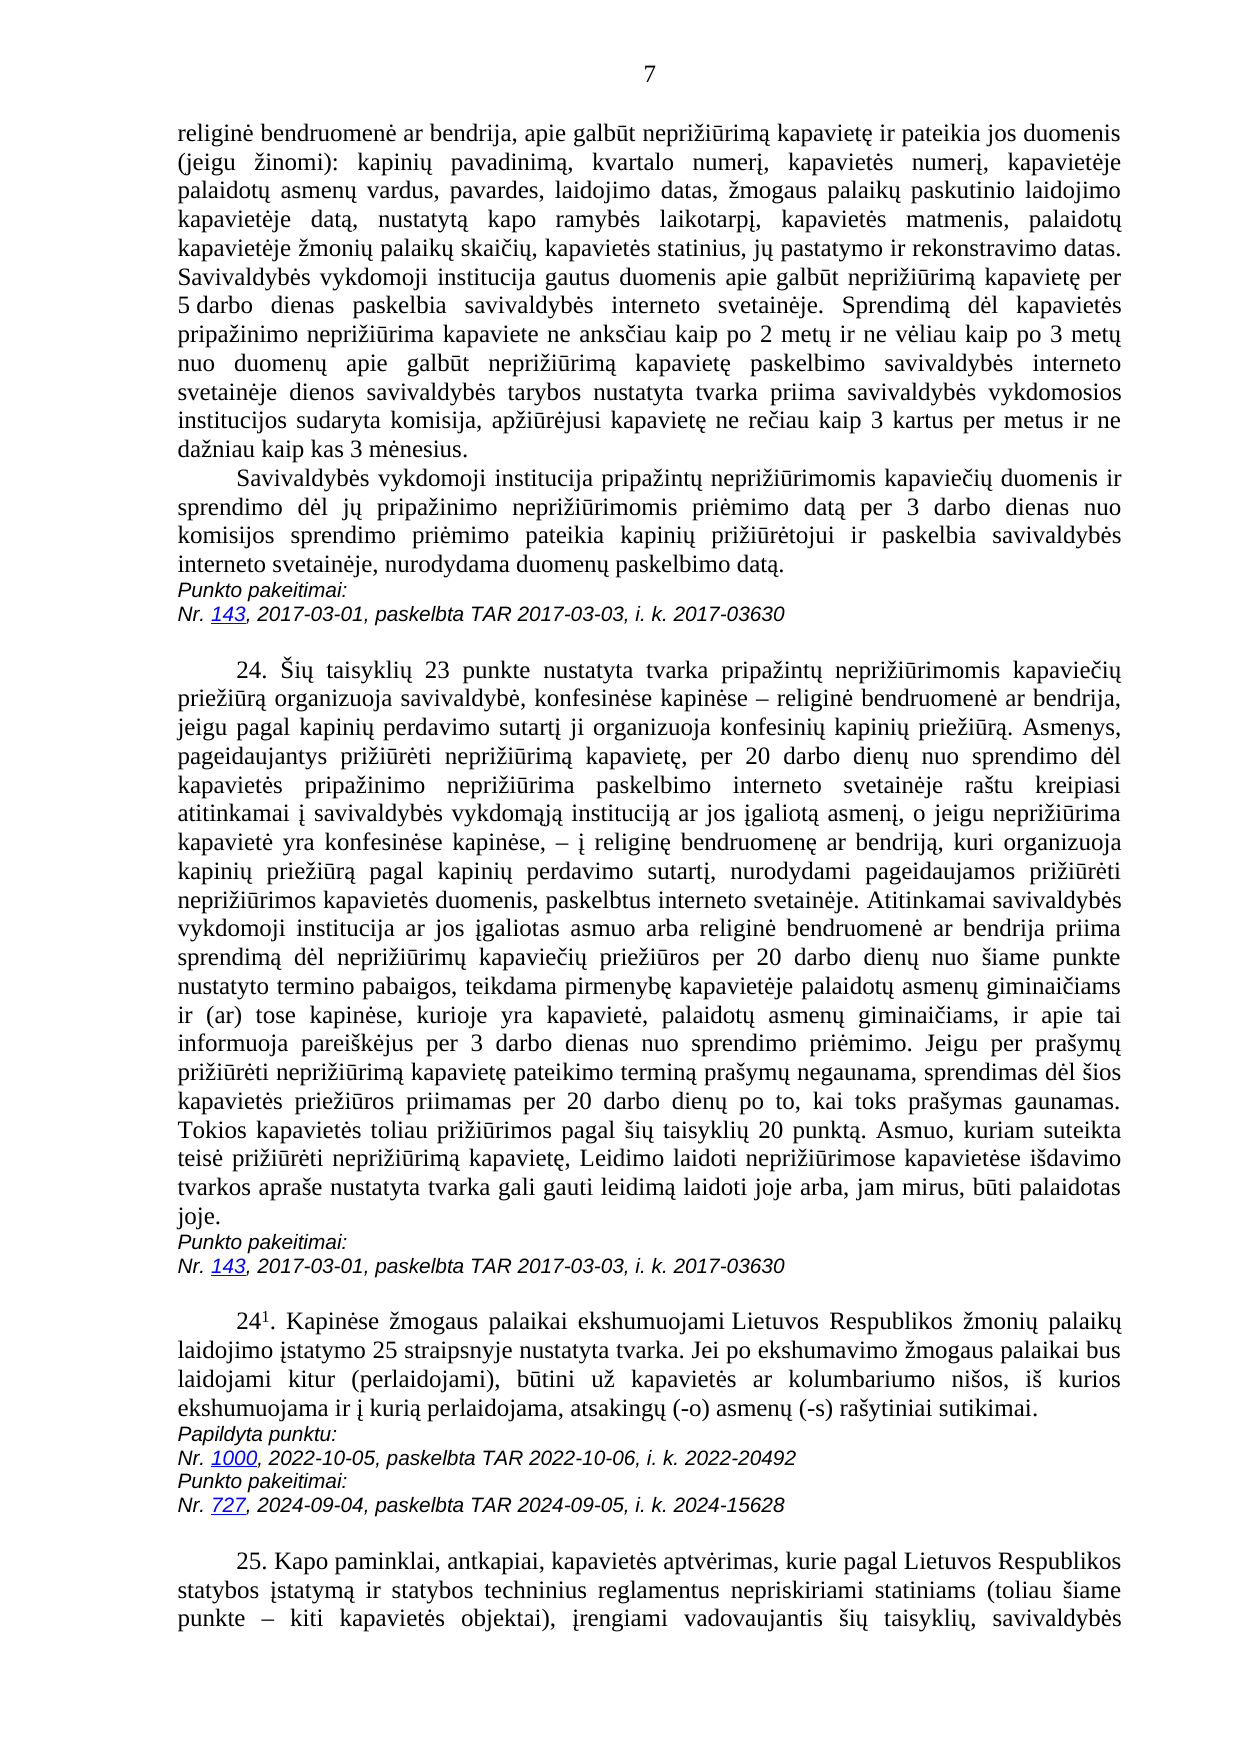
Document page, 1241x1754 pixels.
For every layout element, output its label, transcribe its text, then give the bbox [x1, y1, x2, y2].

text Punkto pakeitimai: [177, 578, 1122, 602]
text 25. Kapo paminklai, antkapiai, kapavietės aptvėrimas, kurie pagal Lietuvos Respublikos statybos įstatymą ir statybos techninius reglamentus nepriskiriami statiniams (toliau šiame punkte – kiti kapavietės objektai), įrengiami vadovaujantis šių taisyklių, savivaldybės [177, 1546, 1122, 1632]
text Nr. 1000, 2022-10-05, paskelbta TAR 2022-10-06, i. k. 2022-20492 [177, 1445, 1122, 1469]
text Savivaldybės vykdomoji institucija pripažintų neprižiūrimomis kapaviečių duomenis ir sprendimo dėl jų pripažinimo neprižiūrimomis priėmimo datą per 3 darbo dienas nuo komisijos sprendimo priėmimo pateikia kapinių prižiūrėtojui ir paskelbia savivaldybės interneto svetainėje, nurodydama duomenų paskelbimo datą. [177, 463, 1122, 578]
text 241. Kapinėse žmogaus palaikai ekshumuojami Lietuvos Respublikos žmonių palaikų laidojimo įstatymo 25 straipsnyje nustatyta tvarka. Jei po ekshumavimo žmogaus palaikai bus laidojami kitur (perlaidojami), būtini už kapavietės ar kolumbariumo nišos, iš kurios ekshumuojama ir į kurią perlaidojama, atsakingų (-o) asmenų (-s) rašytiniai sutikimai. [177, 1306, 1122, 1421]
text Nr. 727, 2024-09-04, paskelbta TAR 2024-09-05, i. k. 2024-15628 [177, 1493, 1122, 1517]
text Punkto pakeitimai: [177, 1469, 1122, 1493]
text Nr. 143, 2017-03-01, paskelbta TAR 2017-03-03, i. k. 2017-03630 [177, 602, 1122, 626]
text religinė bendruomenė ar bendrija, apie galbūt neprižiūrimą kapavietę ir pateikia jos duomenis (jeigu žinomi): kapinių pavadinimą, kvartalo numerį, kapavietės numerį, kapavietėje palaidotų asmenų vardus, pavardes, laidojimo datas, žmogaus palaikų paskutinio laidojimo kapavietėje datą, nustatytą kapo ramybės laikotarpį, kapavietės matmenis, palaidotų kapavietėje žmonių palaikų skaičių, kapavietės statinius, jų pastatymo ir rekonstravimo datas. Savivaldybės vykdomoji institucija gautus duomenis apie galbūt neprižiūrimą kapavietę per 5 darbo dienas paskelbia savivaldybės interneto svetainėje. Sprendimą dėl kapavietės pripažinimo neprižiūrima kapaviete ne anksčiau kaip po 2 metų ir ne vėliau kaip po 3 metų nuo duomenų apie galbūt neprižiūrimą kapavietę paskelbimo savivaldybės interneto svetainėje dienos savivaldybės tarybos nustatyta tvarka priima savivaldybės vykdomosios institucijos sudaryta komisija, apžiūrėjusi kapavietę ne rečiau kaip 3 kartus per metus ir ne dažniau kaip kas 3 mėnesius. [177, 118, 1122, 463]
text 24. Šių taisyklių 23 punkte nustatyta tvarka pripažintų neprižiūrimomis kapaviečių priežiūrą organizuoja savivaldybė, konfesinėse kapinėse – religinė bendruomenė ar bendrija, jeigu pagal kapinių perdavimo sutartį ji organizuoja konfesinių kapinių priežiūrą. Asmenys, pageidaujantys prižiūrėti neprižiūrimą kapavietę, per 20 darbo dienų nuo sprendimo dėl kapavietės pripažinimo neprižiūrima paskelbimo interneto svetainėje raštu kreipiasi atitinkamai į savivaldybės vykdomąją instituciją ar jos įgaliotą asmenį, o jeigu neprižiūrima kapavietė yra konfesinėse kapinėse, – į religinę bendruomenę ar bendriją, kuri organizuoja kapinių priežiūrą pagal kapinių perdavimo sutartį, nurodydami pageidaujamos prižiūrėti neprižiūrimos kapavietės duomenis, paskelbtus interneto svetainėje. Atitinkamai savivaldybės vykdomoji institucija ar jos įgaliotas asmuo arba religinė bendruomenė ar bendrija priima sprendimą dėl neprižiūrimų kapaviečių priežiūros per 20 darbo dienų nuo šiame punkte nustatyto termino pabaigos, teikdama pirmenybę kapavietėje palaidotų asmenų giminaičiams ir (ar) tose kapinėse, kurioje yra kapavietė, palaidotų asmenų giminaičiams, ir apie tai informuoja pareiškėjus per 3 darbo dienas nuo sprendimo priėmimo. Jeigu per prašymų prižiūrėti neprižiūrimą kapavietę pateikimo terminą prašymų negaunama, sprendimas dėl šios kapavietės priežiūros priimamas per 20 darbo dienų po to, kai toks prašymas gaunamas. Tokios kapavietės toliau prižiūrimos pagal šių taisyklių 20 punktą. Asmuo, kuriam suteikta teisė prižiūrėti neprižiūrimą kapavietę, Leidimo laidoti neprižiūrimose kapavietėse išdavimo tvarkos apraše nustatyta tvarka gali gauti leidimą laidoti joje arba, jam mirus, būti palaidotas joje. [177, 655, 1122, 1230]
text Papildyta punktu: [177, 1421, 1122, 1445]
text Nr. 143, 2017-03-01, paskelbta TAR 2017-03-03, i. k. 2017-03630 [177, 1254, 1122, 1278]
text Punkto pakeitimai: [177, 1230, 1122, 1254]
